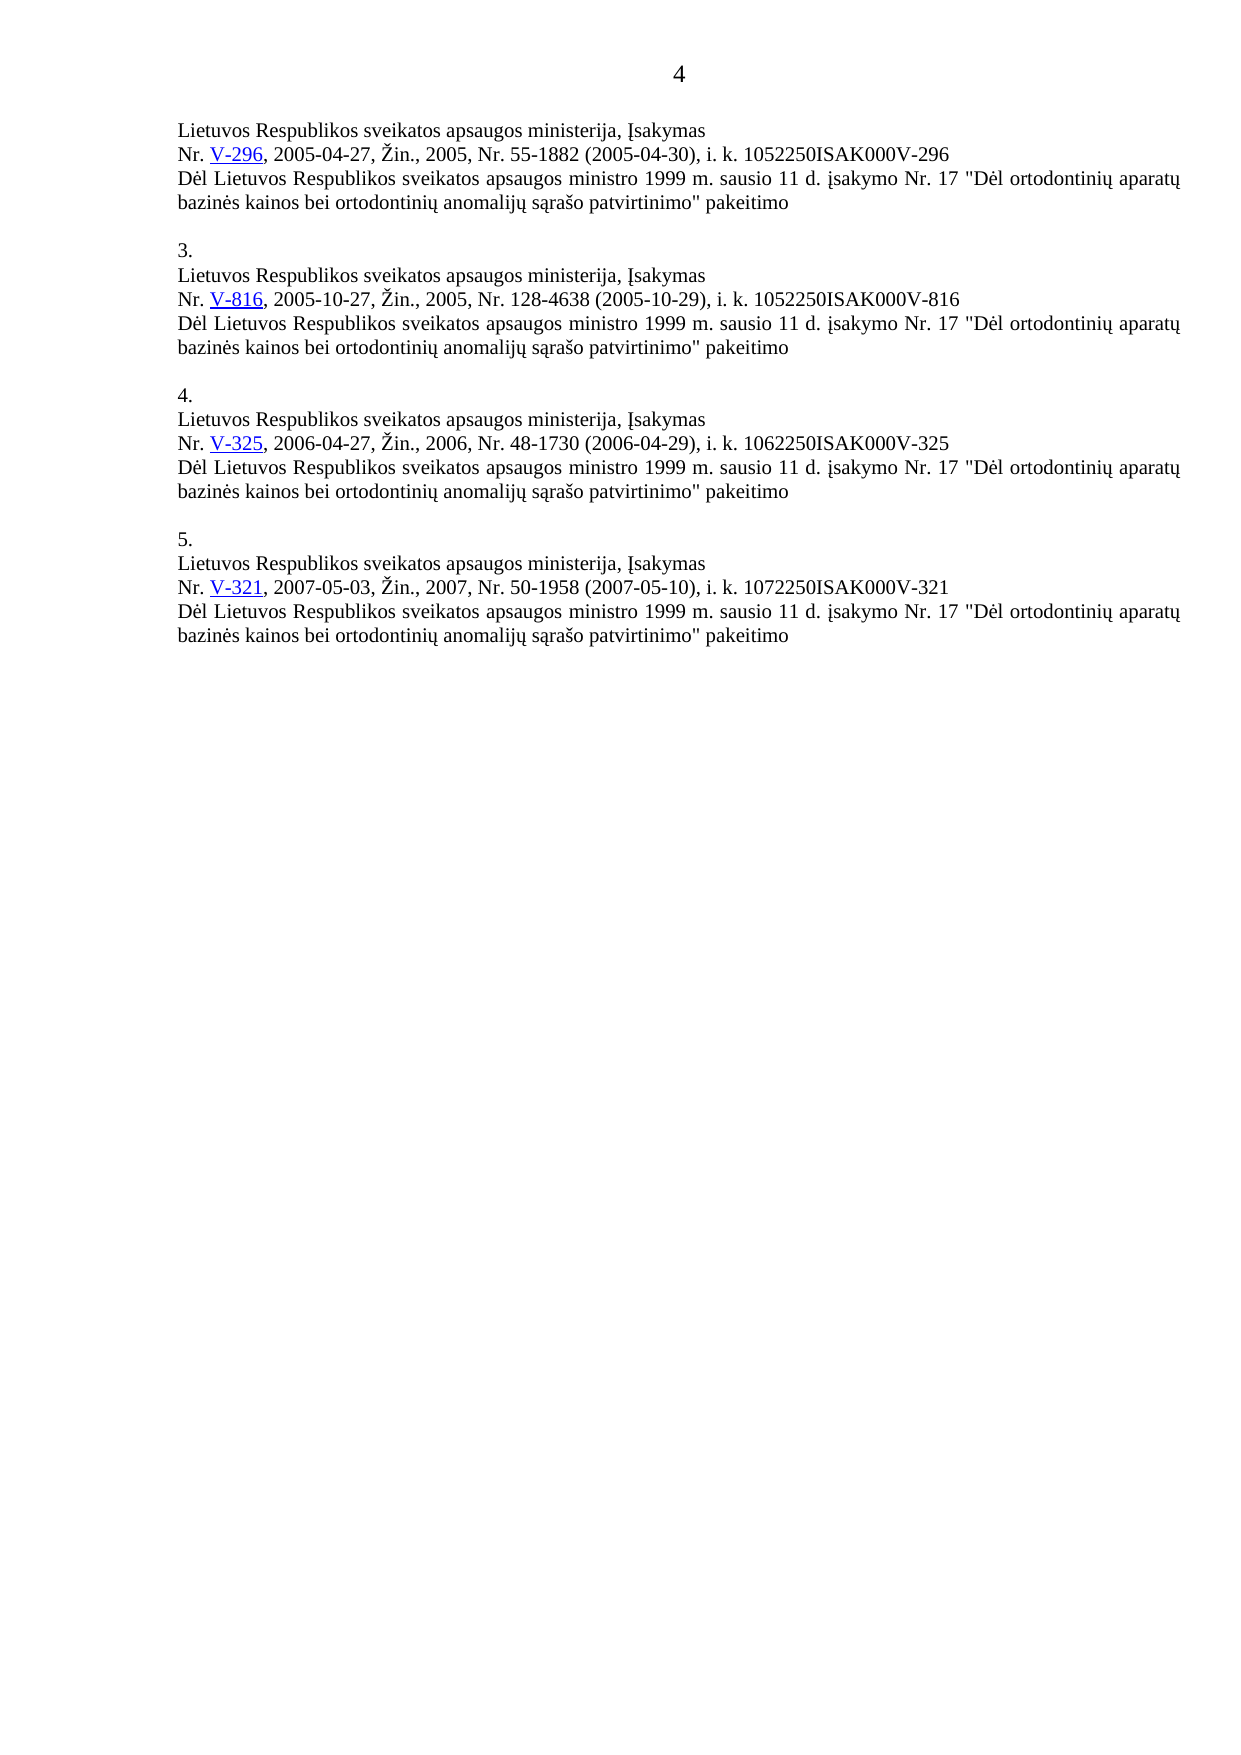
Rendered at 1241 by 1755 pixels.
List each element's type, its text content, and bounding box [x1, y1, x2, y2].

text Dėl Lietuvos Respublikos sveikatos apsaugos ministro 1999 m. sausio 11 d. įsakymo Nr. 17 "Dėl ortodontinių aparatų bazinės kainos bei ortodontinių anomalijų sąrašo patvirtinimo" pakeitimo [177, 599, 1181, 647]
text Lietuvos Respublikos sveikatos apsaugos ministerija, Įsakymas [177, 118, 1181, 142]
text Lietuvos Respublikos sveikatos apsaugos ministerija, Įsakymas [177, 551, 1181, 575]
text Dėl Lietuvos Respublikos sveikatos apsaugos ministro 1999 m. sausio 11 d. įsakymo Nr. 17 "Dėl ortodontinių aparatų bazinės kainos bei ortodontinių anomalijų sąrašo patvirtinimo" pakeitimo [177, 311, 1181, 359]
text Nr. V-816, 2005-10-27, Žin., 2005, Nr. 128-4638 (2005-10-29), i. k. 1052250ISAK000V-816 [177, 287, 1181, 311]
text Nr. V-296, 2005-04-27, Žin., 2005, Nr. 55-1882 (2005-04-30), i. k. 1052250ISAK000V-296 [177, 142, 1181, 166]
text Nr. V-321, 2007-05-03, Žin., 2007, Nr. 50-1958 (2007-05-10), i. k. 1072250ISAK000V-321 [177, 575, 1181, 599]
text 4. [177, 383, 1181, 407]
text Lietuvos Respublikos sveikatos apsaugos ministerija, Įsakymas [177, 407, 1181, 431]
text Dėl Lietuvos Respublikos sveikatos apsaugos ministro 1999 m. sausio 11 d. įsakymo Nr. 17 "Dėl ortodontinių aparatų bazinės kainos bei ortodontinių anomalijų sąrašo patvirtinimo" pakeitimo [177, 455, 1181, 503]
text Nr. V-325, 2006-04-27, Žin., 2006, Nr. 48-1730 (2006-04-29), i. k. 1062250ISAK000V-325 [177, 431, 1181, 455]
text 5. [177, 527, 1181, 551]
text Lietuvos Respublikos sveikatos apsaugos ministerija, Įsakymas [177, 262, 1181, 287]
text 3. [177, 238, 1181, 262]
text Dėl Lietuvos Respublikos sveikatos apsaugos ministro 1999 m. sausio 11 d. įsakymo Nr. 17 "Dėl ortodontinių aparatų bazinės kainos bei ortodontinių anomalijų sąrašo patvirtinimo" pakeitimo [177, 166, 1181, 214]
